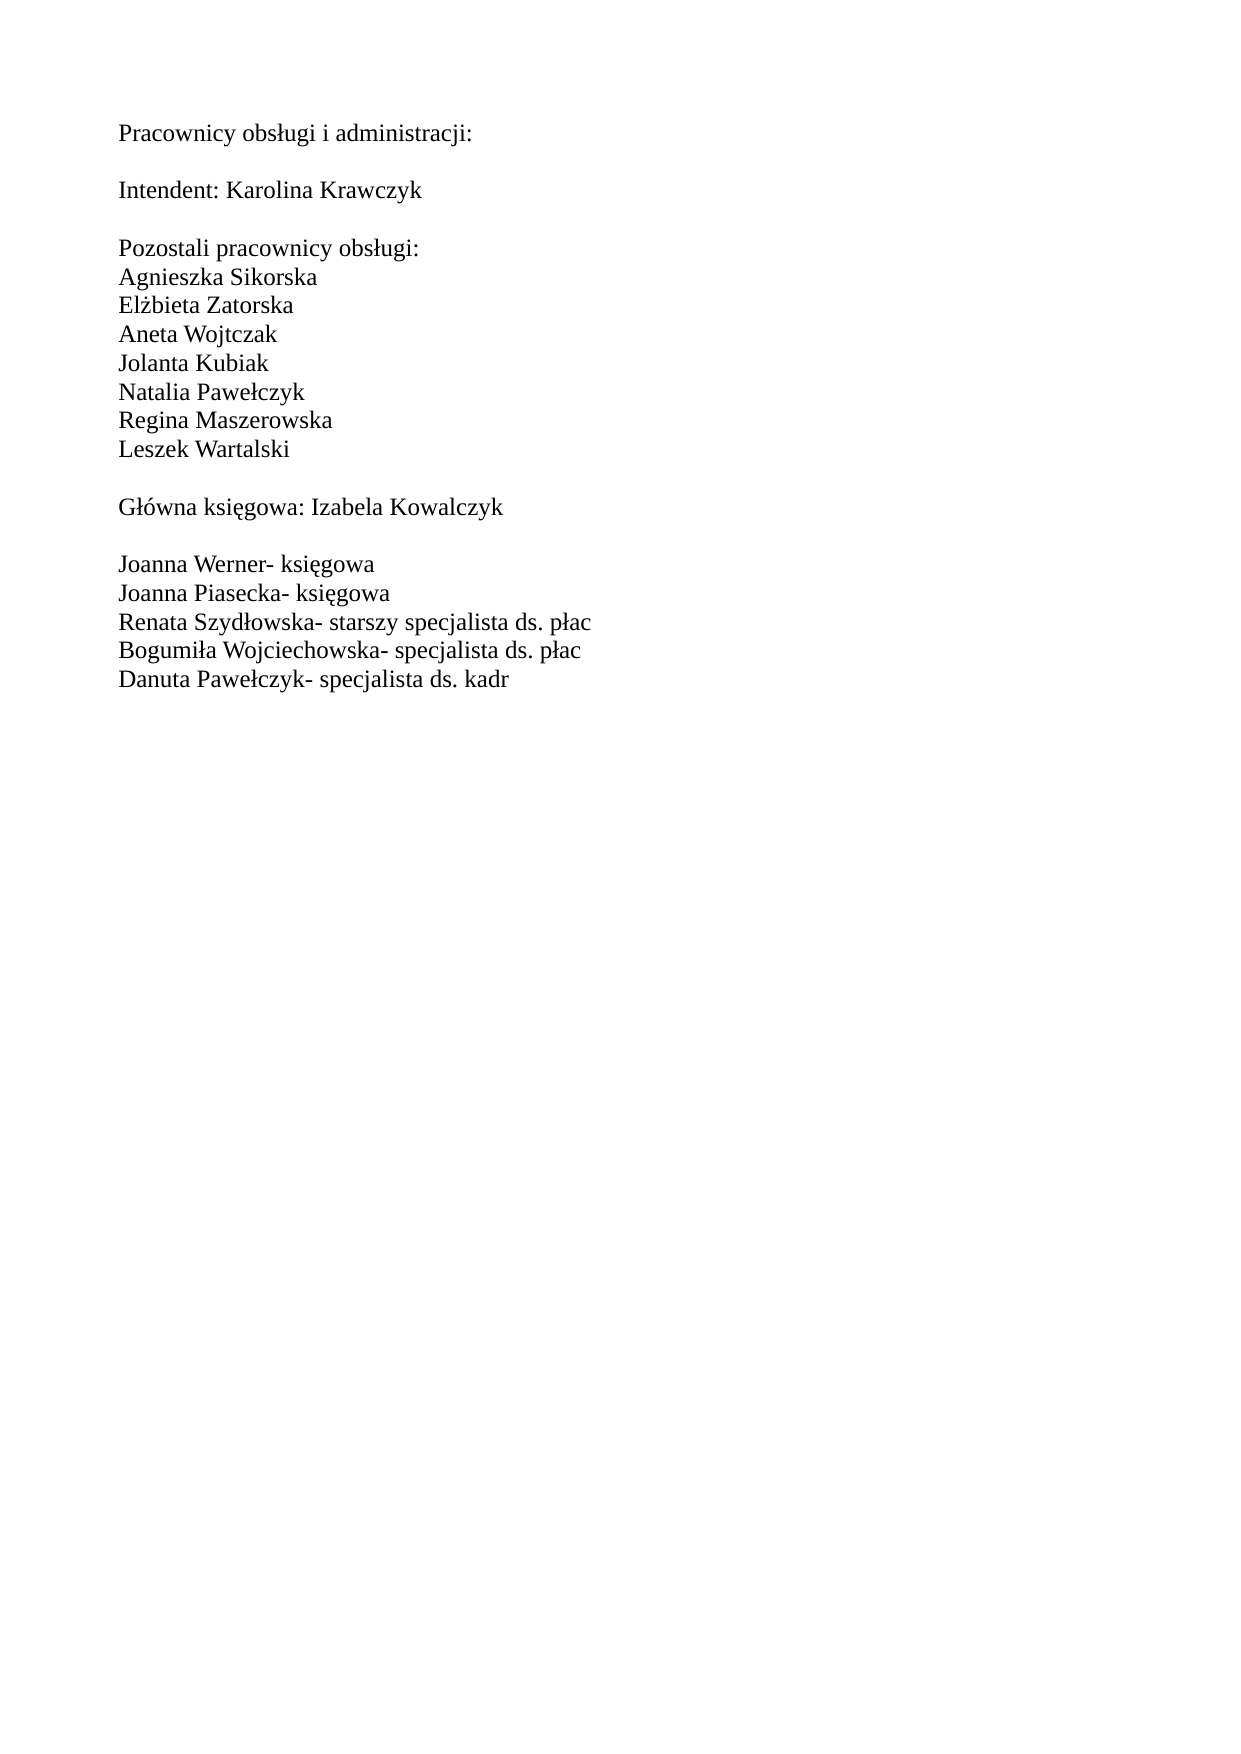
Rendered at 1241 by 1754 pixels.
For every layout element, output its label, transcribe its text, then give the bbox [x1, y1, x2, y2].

text Jolanta Kubiak [118, 348, 1122, 377]
text Leszek Wartalski [118, 434, 1122, 463]
text Intendent: Karolina Krawczyk [118, 176, 1122, 204]
text Danuta Pawełczyk- specjalista ds. kadr [118, 664, 1122, 693]
text Natalia Pawełczyk [118, 377, 1122, 406]
text Elżbieta Zatorska [118, 291, 1122, 319]
text Regina Maszerowska [118, 406, 1122, 434]
text Joanna Werner- księgowa [118, 549, 1122, 578]
text Główna księgowa: Izabela Kowalczyk [118, 492, 1122, 521]
text Bogumiła Wojciechowska- specjalista ds. płac [118, 636, 1122, 664]
text Renata Szydłowska- starszy specjalista ds. płac [118, 607, 1122, 636]
text Joanna Piasecka- księgowa [118, 578, 1122, 607]
text Pozostali pracownicy obsługi: [118, 233, 1122, 262]
text Pracownicy obsługi i administracji: [118, 118, 1122, 147]
text Aneta Wojtczak [118, 319, 1122, 348]
text Agnieszka Sikorska [118, 262, 1122, 291]
